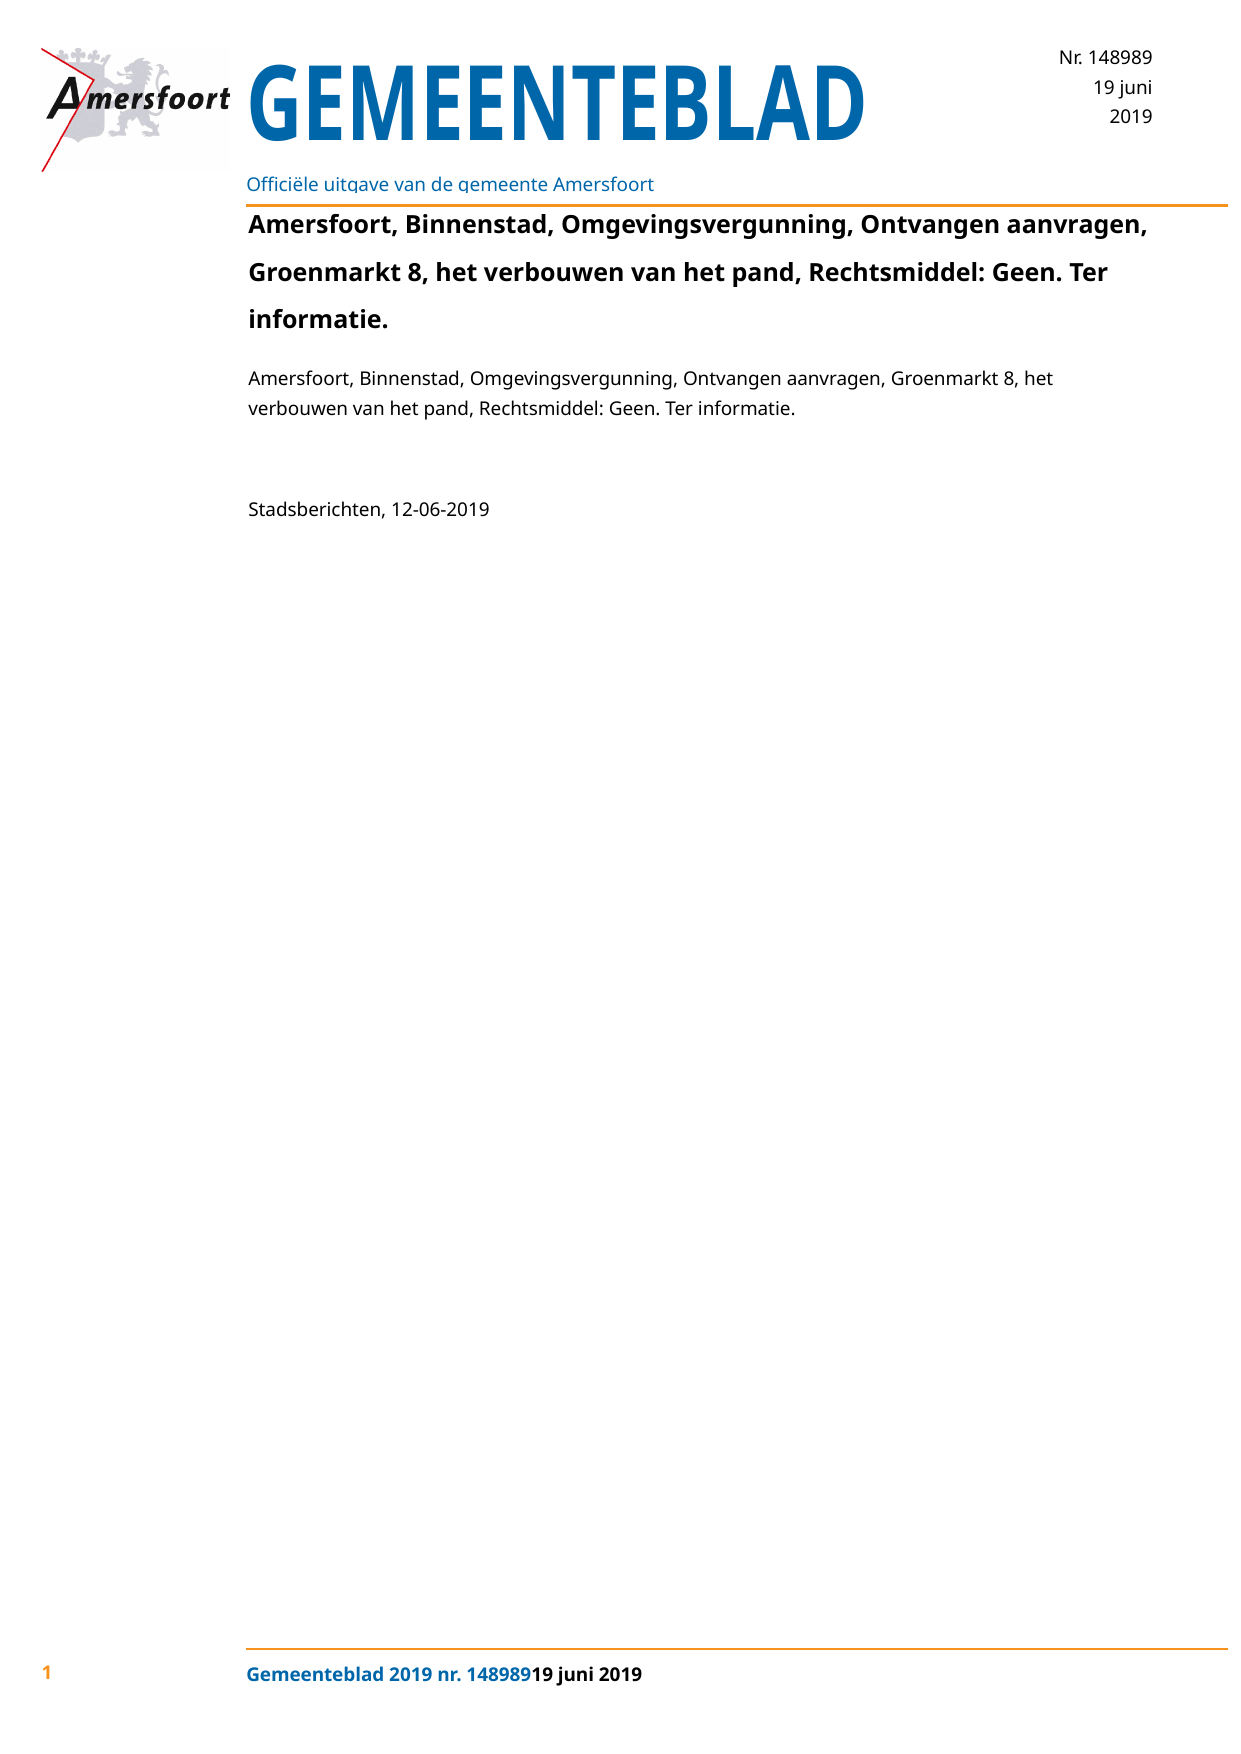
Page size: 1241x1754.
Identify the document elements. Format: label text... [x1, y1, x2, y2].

picture [41, 47, 231, 172]
text Stadsberichten, 12-06-2019 [248, 496, 1152, 522]
text Amersfoort, Binnenstad, Omgevingsvergunning, Ontvangen aanvragen, Groenmarkt 8, het verbouwen van het pand, Rechtsmiddel: Geen. Ter informatie. [248, 207, 1152, 336]
text Amersfoort, Binnenstad, Omgevingsvergunning, Ontvangen aanvragen, Groenmarkt 8, het verbouwen van het pand, Rechtsmiddel: Geen. Ter informatie. [248, 366, 1152, 421]
